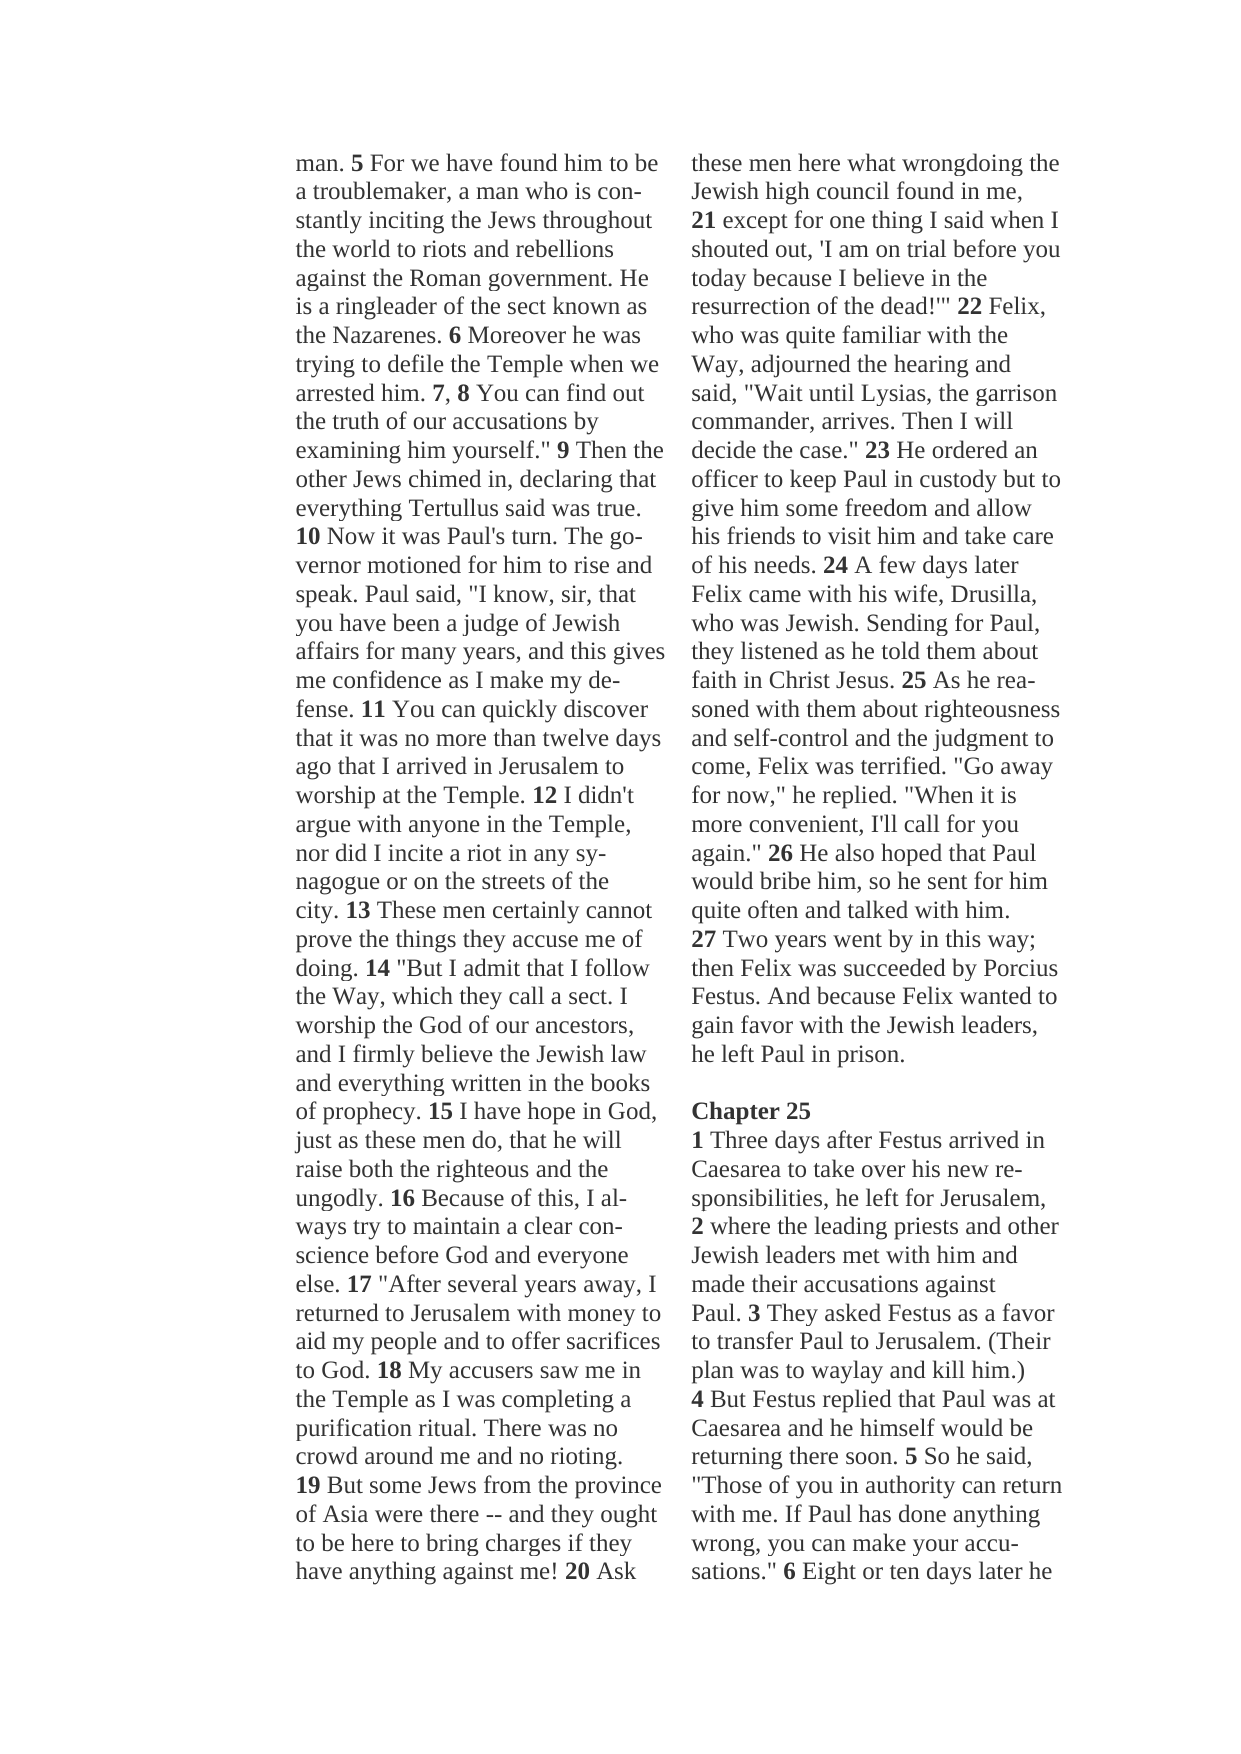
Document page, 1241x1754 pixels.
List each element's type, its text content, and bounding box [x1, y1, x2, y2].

text 19 But some Jews from the province of Asia were there -- and they ought to be here to bring charges if they have anything against me! 20 Ask [295, 1470, 667, 1585]
text 21 except for one thing I said when I shouted out, 'I am on trial before you today because I believe in the resurrection of the dead!'" 22 Felix, who was quite familiar with the Way, adjourned the hearing and said, "Wait until Lysias, the garrison commander, arrives. Then I will decide the case." 23 He ordered an officer to keep Paul in custody but to give him some freedom and allow his friends to visit him and take care of his needs. 24 A few days later Felix came with his wife, Drusilla, who was Jewish. Sending for Paul, they listened as he told them about faith in Christ Jesus. 25 As he rea-soned with them about righteousness and self-control and the judgment to come, Felix was terrified. "Go away for now," he replied. "When it is more convenient, I'll call for you again." 26 He also hoped that Paul would bribe him, so he sent for him quite often and talked with him. [691, 205, 1063, 924]
text these men here what wrongdoing the Jewish high council found in me, [691, 148, 1063, 205]
text 27 Two years went by in this way; then Felix was succeeded by Porcius Festus. And because Felix wanted to gain favor with the Jewish leaders, he left Paul in prison. [691, 924, 1063, 1068]
text 1 Three days after Festus arrived in Caesarea to take over his new re-sponsibilities, he left for Jerusalem, 2 where the leading priests and other Jewish leaders met with him and made their accusations against Paul. 3 They asked Festus as a favor to transfer Paul to Jerusalem. (Their plan was to waylay and kill him.) 4 But Festus replied that Paul was at Caesarea and he himself would be returning there soon. 5 So he said, "Those of you in authority can return with me. If Paul has done anything wrong, you can make your accu-sations." 6 Eight or ten days later he [691, 1125, 1063, 1585]
text Chapter 25 [691, 1096, 1063, 1125]
text man. 5 For we have found him to be a troublemaker, a man who is con-stantly inciting the Jews throughout the world to riots and rebellions against the Roman government. He is a ringleader of the sect known as the Nazarenes. 6 Moreover he was trying to defile the Temple when we arrested him. 7, 8 You can find out the truth of our accusations by examining him yourself." 9 Then the other Jews chimed in, declaring that everything Tertullus said was true. 10 Now it was Paul's turn. The go-vernor motioned for him to rise and speak. Paul said, "I know, sir, that you have been a judge of Jewish affairs for many years, and this gives me confidence as I make my de-fense. 11 You can quickly discover that it was no more than twelve days ago that I arrived in Jerusalem to worship at the Temple. 12 I didn't argue with anyone in the Temple, nor did I incite a riot in any sy-nagogue or on the streets of the city. 13 These men certainly cannot prove the things they accuse me of doing. 14 "But I admit that I follow the Way, which they call a sect. I worship the God of our ancestors, and I firmly believe the Jewish law and everything written in the books of prophecy. 15 I have hope in God, just as these men do, that he will raise both the righteous and the ungodly. 16 Because of this, I al-ways try to maintain a clear con-science before God and everyone else. 17 "After several years away, I returned to Jerusalem with money to aid my people and to offer sacrifices to God. 18 My accusers saw me in the Temple as I was completing a purification ritual. There was no crowd around me and no rioting. [295, 148, 667, 1470]
